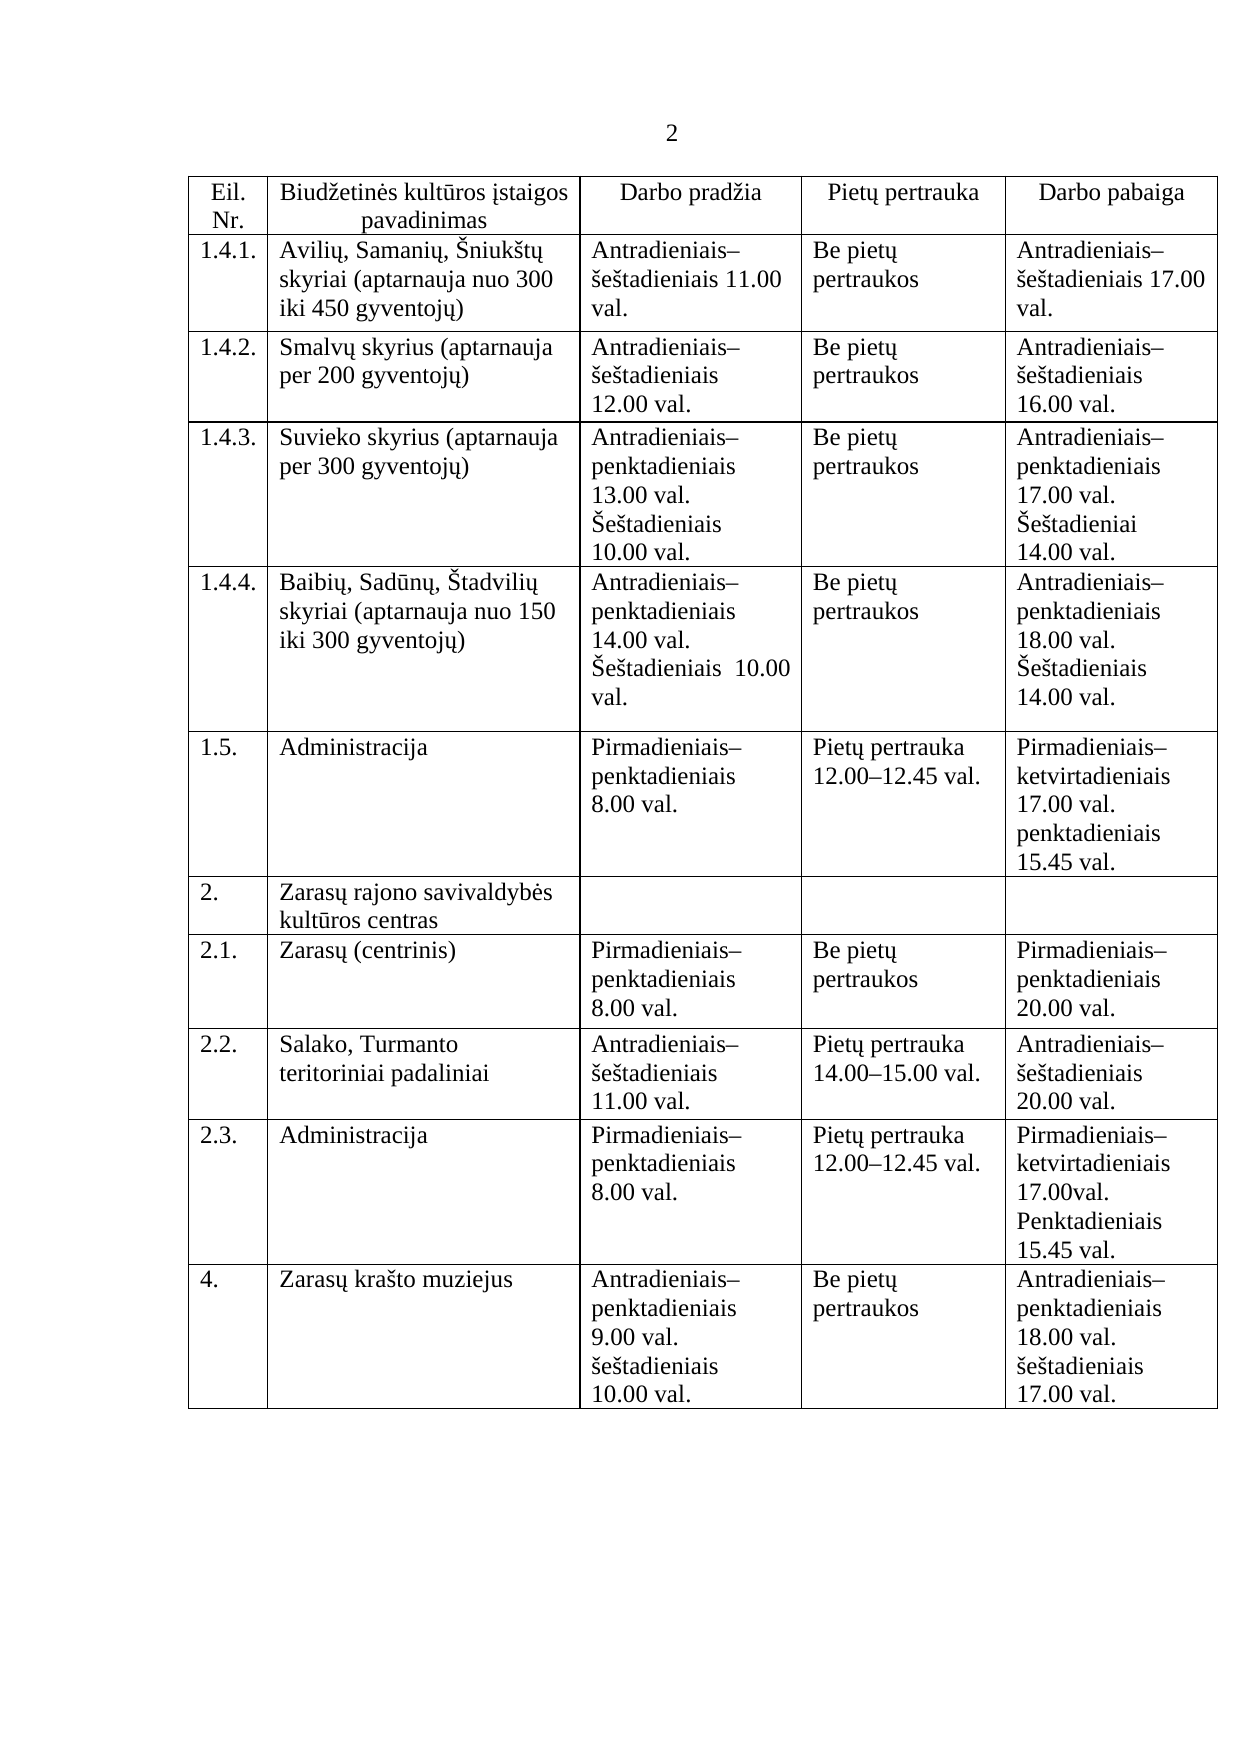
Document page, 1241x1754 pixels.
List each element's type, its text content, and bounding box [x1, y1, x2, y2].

table_cell Baibių, Sadūnų, Štadvilių skyriai (aptarnauja nuo 150 iki 300 gyventojų) [268, 567, 579, 731]
table_cell Zarasų krašto muziejus [268, 1265, 579, 1408]
table_cell Antradieniais–šeštadieniais 16.00 val. [1006, 332, 1217, 421]
table_cell Be pietų pertraukos [802, 235, 1005, 331]
table_cell 1.4.2. [189, 332, 267, 421]
table_header Pietų pertrauka [802, 177, 1005, 234]
table_cell 1.4.4. [189, 567, 267, 731]
table_cell Suvieko skyrius (aptarnauja per 300 gyventojų) [268, 423, 579, 566]
table_cell Be pietų pertraukos [802, 1265, 1005, 1408]
table_cell Pietų pertrauka 12.00–12.45 val. [802, 1120, 1005, 1263]
table_cell Smalvų skyrius (aptarnauja per 200 gyventojų) [268, 332, 579, 421]
table_cell Antradieniais–penktadieniais 18.00 val. Šeštadieniais 14.00 val. [1006, 567, 1217, 731]
table_cell Antradieniais–penktadieniais 18.00 val. šeštadieniais 17.00 val. [1006, 1265, 1217, 1408]
table_cell Be pietų pertraukos [802, 567, 1005, 731]
table_cell 1.4.3. [189, 423, 267, 566]
table_cell Pirmadieniais– penktadieniais 8.00 val. [581, 732, 801, 876]
table_cell Administracija [268, 1120, 579, 1263]
table_cell Pirmadieniais– ketvirtadieniais 17.00val. Penktadieniais 15.45 val. [1006, 1120, 1217, 1263]
table_cell 2.3. [189, 1120, 267, 1263]
table_cell Salako, Turmanto teritoriniai padaliniai [268, 1029, 579, 1119]
table_cell 2.2. [189, 1029, 267, 1119]
table_cell Antradieniais– šeštadieniais 11.00 val. [581, 235, 801, 331]
table_cell Pirmadieniais– penktadieniais 8.00 val. [581, 935, 801, 1028]
table_cell Zarasų rajono savivaldybės kultūros centras [268, 877, 579, 934]
table_cell Antradieniais–šeštadieniais 17.00 val. [1006, 235, 1217, 331]
table_cell Pietų pertrauka 12.00–12.45 val. [802, 732, 1005, 876]
table_cell [1006, 877, 1217, 934]
table_header Eil. Nr. [189, 177, 267, 234]
table_cell Antradieniais–šeštadieniais 11.00 val. [581, 1029, 801, 1119]
table_cell Antradieniais–šeštadieniais 12.00 val. [581, 332, 801, 421]
table_cell Antradieniais–penktadieniais 13.00 val. Šeštadieniais 10.00 val. [581, 423, 801, 566]
table_cell Antradieniais–penktadieniais 9.00 val. šeštadieniais 10.00 val. [581, 1265, 801, 1408]
table_cell Pirmadieniais– ketvirtadieniais 17.00 val. penktadieniais 15.45 val. [1006, 732, 1217, 876]
table_header Darbo pradžia [581, 177, 801, 234]
table_cell Pirmadieniais– penktadieniais 8.00 val. [581, 1120, 801, 1263]
table_cell Avilių, Samanių, Šniukštų skyriai (aptarnauja nuo 300 iki 450 gyventojų) [268, 235, 579, 331]
table_cell 2. [189, 877, 267, 934]
table_header Biudžetinės kultūros įstaigos pavadinimas [268, 177, 579, 234]
table_cell [581, 877, 801, 934]
table_cell Pietų pertrauka 14.00–15.00 val. [802, 1029, 1005, 1119]
table_cell Zarasų (centrinis) [268, 935, 579, 1028]
table_cell Antradieniais– šeštadieniais 20.00 val. [1006, 1029, 1217, 1119]
table_cell Be pietų pertraukos [802, 332, 1005, 421]
table_cell 1.5. [189, 732, 267, 876]
table_cell Be pietų pertraukos [802, 935, 1005, 1028]
table_cell Antradieniais–penktadieniais 14.00 val. Šeštadieniais 10.00 val. [581, 567, 801, 731]
table_header Darbo pabaiga [1006, 177, 1217, 234]
table_cell [802, 877, 1005, 934]
table_cell Administracija [268, 732, 579, 876]
table_cell Pirmadieniais– penktadieniais 20.00 val. [1006, 935, 1217, 1028]
table_cell 1.4.1. [189, 235, 267, 331]
table_cell 4. [189, 1265, 267, 1408]
table_cell Antradieniais–penktadieniais 17.00 val. Šeštadieniai 14.00 val. [1006, 423, 1217, 566]
table_cell Be pietų pertraukos [802, 423, 1005, 566]
table_cell 2.1. [189, 935, 267, 1028]
